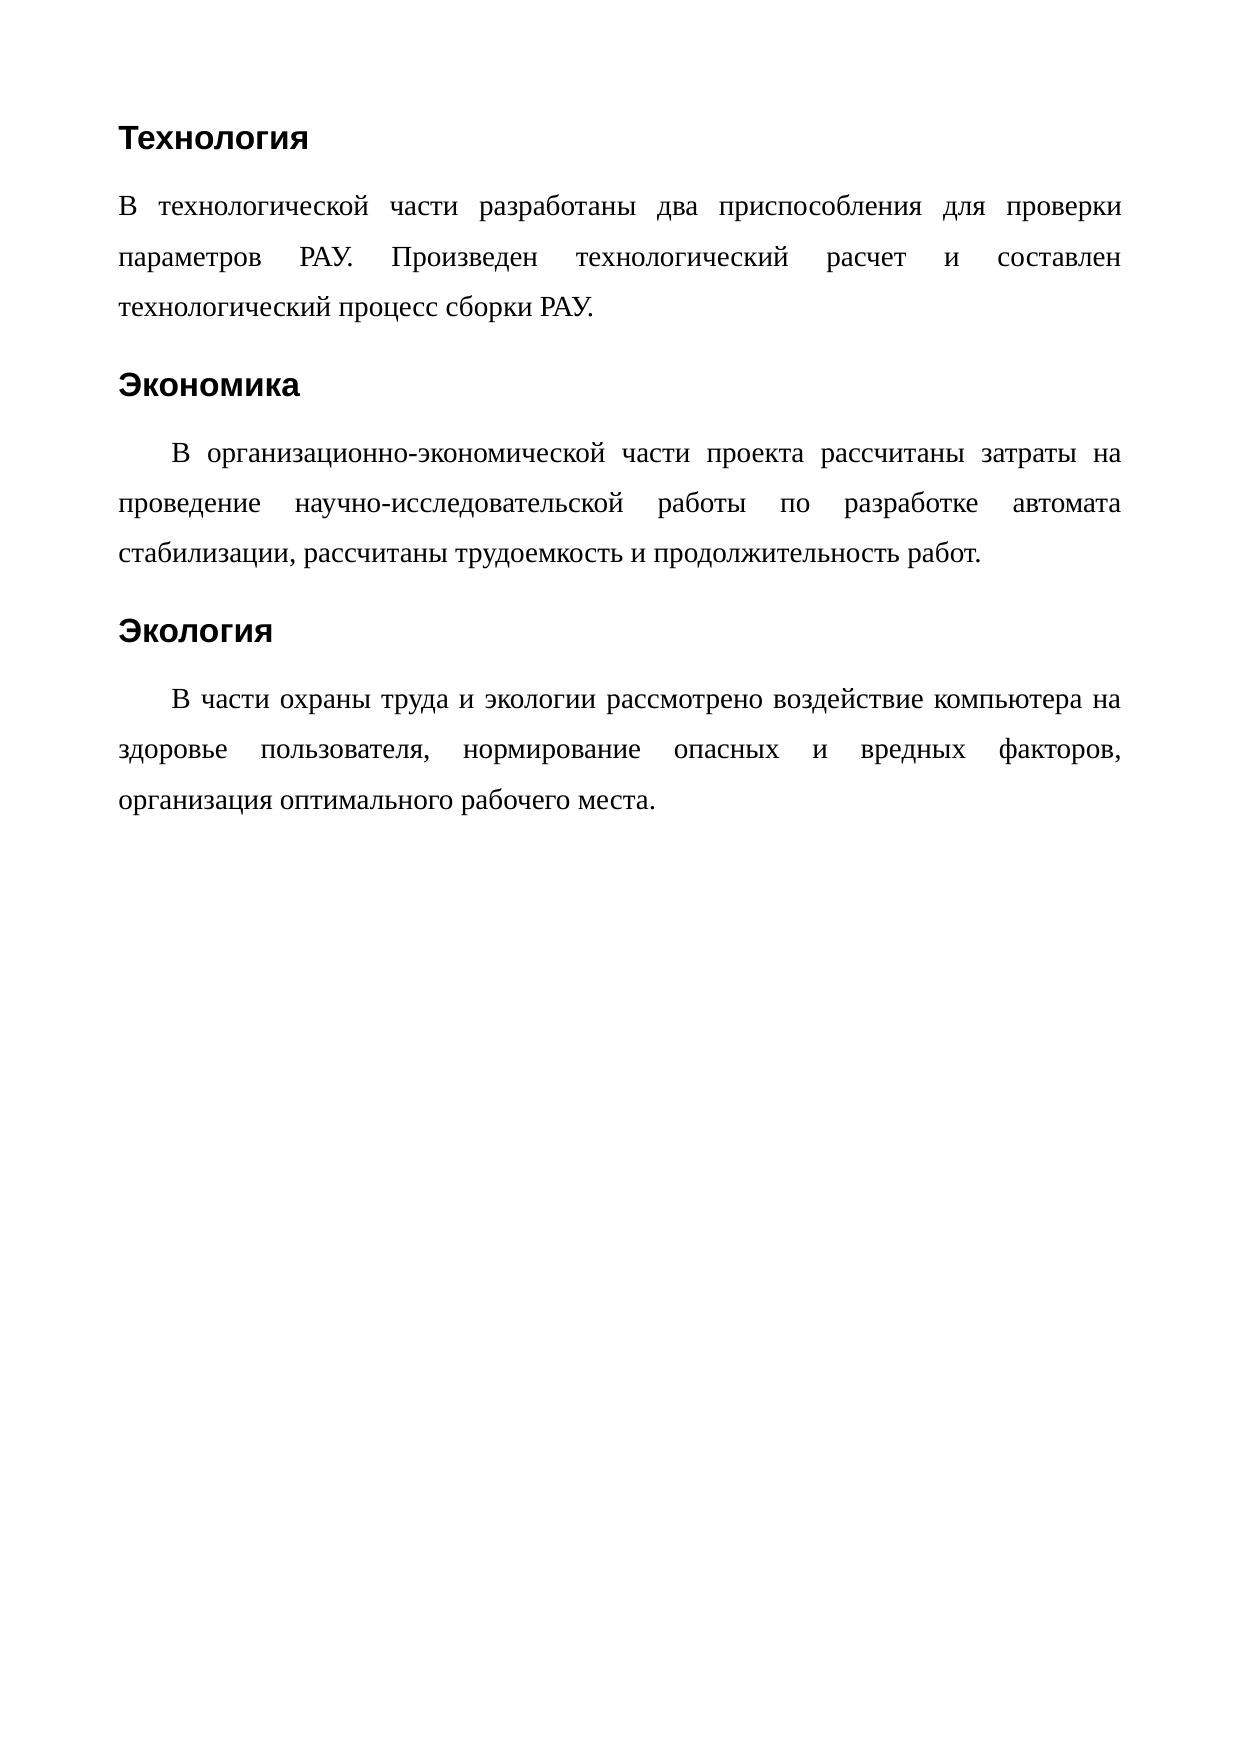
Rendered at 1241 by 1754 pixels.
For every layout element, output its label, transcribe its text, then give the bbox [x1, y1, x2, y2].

subtitle Экология [118, 611, 1122, 649]
text В организационно-экономической части проекта рассчитаны затраты на проведение научно-исследовательской работы по разработке автомата стабилизации, рассчитаны трудоемкость и продолжительность работ. [118, 435, 1122, 569]
subtitle Технология [118, 118, 1122, 157]
subtitle Экономика [118, 364, 1122, 403]
text В технологической части разработаны два приспособления для проверки параметров РАУ. Произведен технологический расчет и составлен технологический процесс сборки РАУ. [118, 188, 1122, 323]
text В части охраны труда и экологии рассмотрено воздействие компьютера на здоровье пользователя, нормирование опасных и вредных факторов, организация оптимального рабочего места. [118, 681, 1122, 815]
